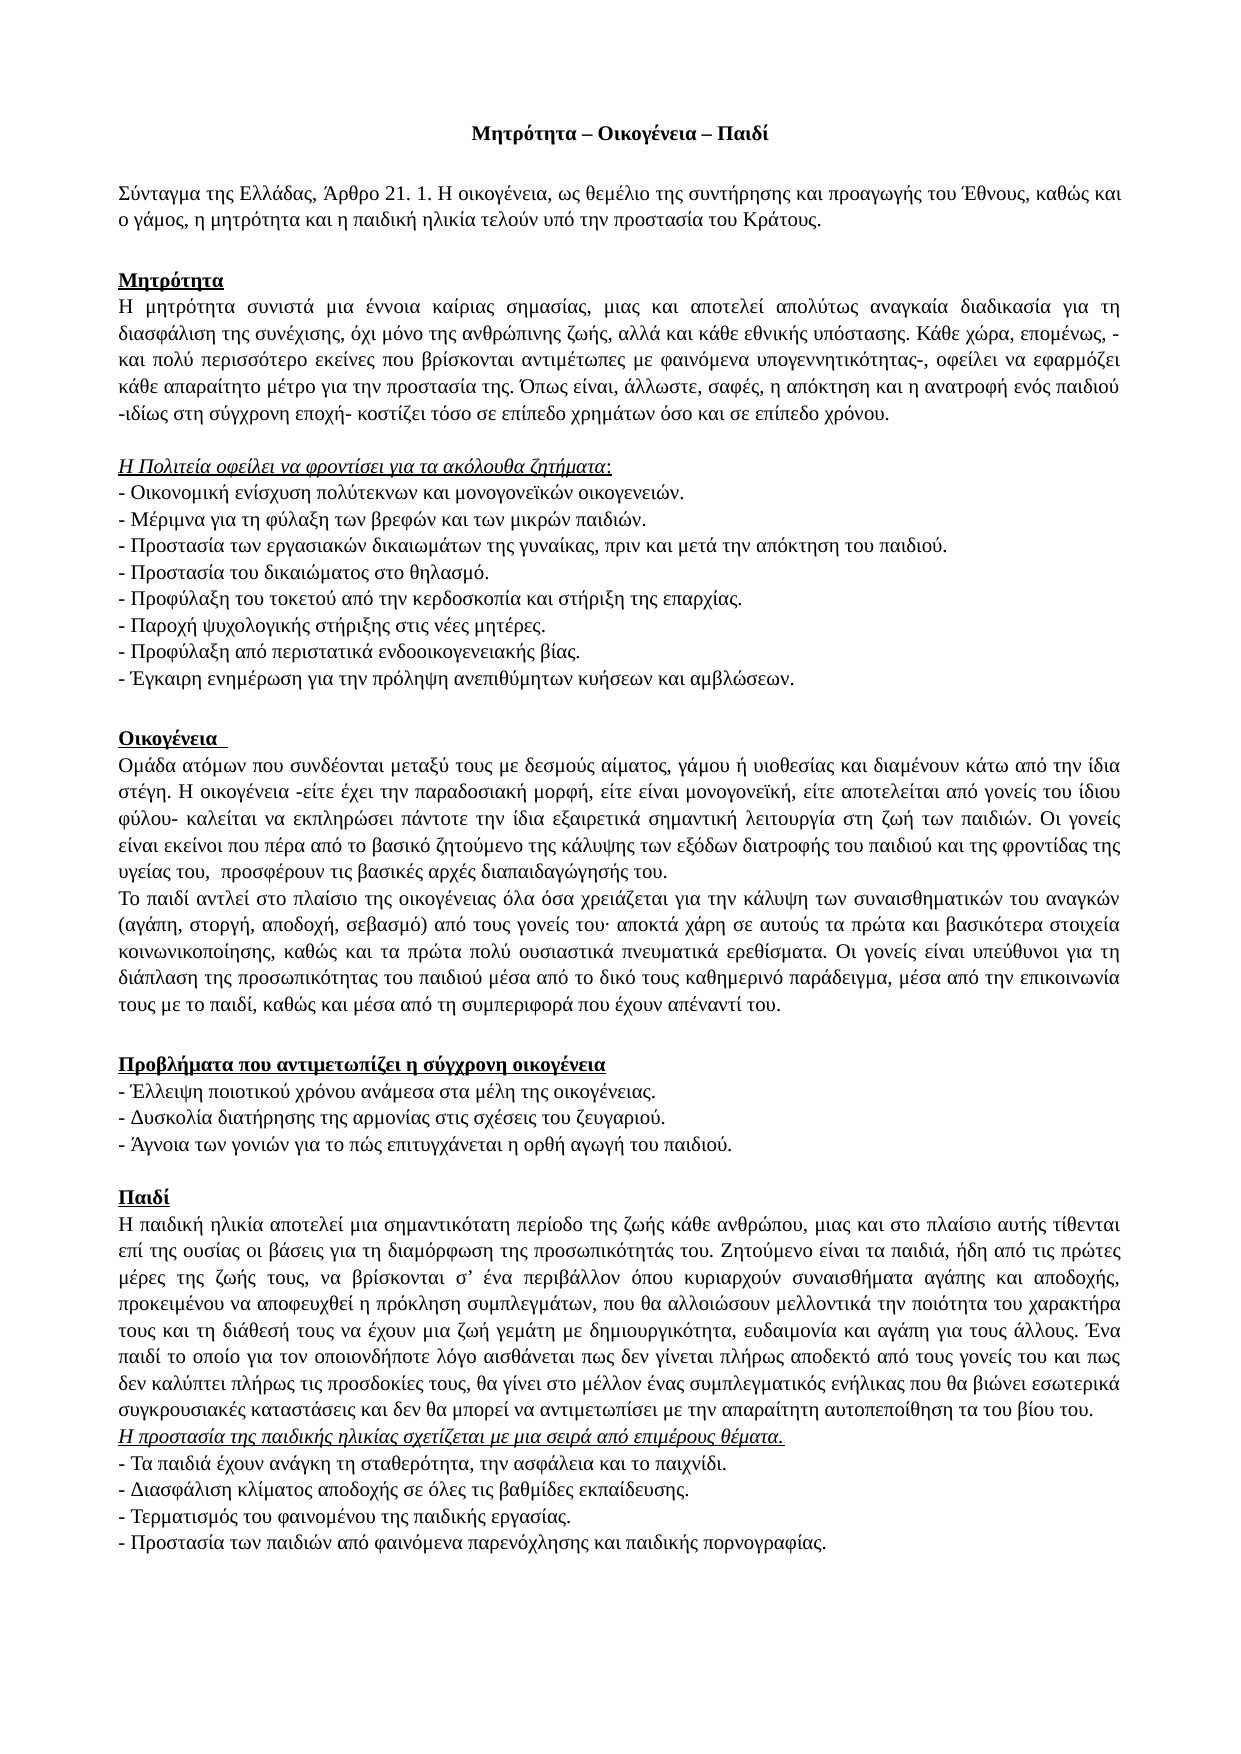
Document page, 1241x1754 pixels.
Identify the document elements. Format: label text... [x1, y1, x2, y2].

text Προβλήματα που αντιμετωπίζει η σύγχρονη οικογένεια [118, 1049, 1122, 1076]
text Μητρότητα [118, 265, 1122, 292]
text - Μέριμνα για τη φύλαξη των βρεφών και των μικρών παιδιών. [118, 504, 1122, 531]
text - Προστασία των παιδιών από φαινόμενα παρενόχλησης και παιδικής πορνογραφίας. [118, 1528, 1122, 1554]
text Η προστασία της παιδικής ηλικίας σχετίζεται με μια σειρά από επιμέρους θέματα. [118, 1421, 1122, 1448]
text Παιδί [118, 1182, 1122, 1209]
text - Διασφάλιση κλίματος αποδοχής σε όλες τις βαθμίδες εκπαίδευσης. [118, 1474, 1122, 1501]
text - Οικονομική ενίσχυση πολύτεκνων και μονογονεϊκών οικογενειών. [118, 478, 1122, 504]
text - Άγνοια των γονιών για το πώς επιτυγχάνεται η ορθή αγωγή του παιδιού. [118, 1129, 1122, 1156]
text Η μητρότητα συνιστά μια έννοια καίριας σημασίας, μιας και αποτελεί απολύτως αναγκαία διαδικασία για τη διασφάλιση της συνέχισης, όχι μόνο της ανθρώπινης ζωής, αλλά και κάθε εθνικής υπόστασης. Κάθε χώρα, επομένως, -και πολύ περισσότερο εκείνες που βρίσκονται αντιμέτωπες με φαινόμενα υπογεννητικότητας-, οφείλει να εφαρμόζει κάθε απαραίτητο μέτρο για την προστασία της. Όπως είναι, άλλωστε, σαφές, η απόκτηση και η ανατροφή ενός παιδιού -ιδίως στη σύγχρονη εποχή- κοστίζει τόσο σε επίπεδο χρημάτων όσο και σε επίπεδο χρόνου. [118, 292, 1122, 424]
text - Έλλειψη ποιοτικού χρόνου ανάμεσα στα μέλη της οικογένειας. [118, 1076, 1122, 1103]
text - Δυσκολία διατήρησης της αρμονίας στις σχέσεις του ζευγαριού. [118, 1103, 1122, 1129]
text Το παιδί αντλεί στο πλαίσιο της οικογένειας όλα όσα χρειάζεται για την κάλυψη των συναισθηματικών του αναγκών (αγάπη, στοργή, αποδοχή, σεβασμό) από τους γονείς του∙ αποκτά χάρη σε αυτούς τα πρώτα και βασικότερα στοιχεία κοινωνικοποίησης, καθώς και τα πρώτα πολύ ουσιαστικά πνευματικά ερεθίσματα. Οι γονείς είναι υπεύθυνοι για τη διάπλαση της προσωπικότητας του παιδιού μέσα από το δικό τους καθημερινό παράδειγμα, μέσα από την επικοινωνία τους με το παιδί, καθώς και μέσα από τη συμπεριφορά που έχουν απέναντί του. [118, 883, 1122, 1016]
text - Προστασία του δικαιώματος στο θηλασμό. [118, 557, 1122, 584]
text Η παιδική ηλικία αποτελεί μια σημαντικότατη περίοδο της ζωής κάθε ανθρώπου, μιας και στο πλαίσιο αυτής τίθενται επί της ουσίας οι βάσεις για τη διαμόρφωση της προσωπικότητάς του. Ζητούμενο είναι τα παιδιά, ήδη από τις πρώτες μέρες της ζωής τους, να βρίσκονται σ’ ένα περιβάλλον όπου κυριαρχούν συναισθήματα αγάπης και αποδοχής, προκειμένου να αποφευχθεί η πρόκληση συμπλεγμάτων, που θα αλλοιώσουν μελλοντικά την ποιότητα του χαρακτήρα τους και τη διάθεσή τους να έχουν μια ζωή γεμάτη με δημιουργικότητα, ευδαιμονία και αγάπη για τους άλλους. Ένα παιδί το οποίο για τον οποιονδήποτε λόγο αισθάνεται πως δεν γίνεται πλήρως αποδεκτό από τους γονείς του και πως δεν καλύπτει πλήρως τις προσδοκίες τους, θα γίνει στο μέλλον ένας συμπλεγματικός ενήλικας που θα βιώνει εσωτερικά συγκρουσιακές καταστάσεις και δεν θα μπορεί να αντιμετωπίσει με την απαραίτητη αυτοπεποίθηση τα του βίου του. [118, 1209, 1122, 1421]
text Ομάδα ατόμων που συνδέονται μεταξύ τους με δεσμούς αίματος, γάμου ή υιοθεσίας και διαμένουν κάτω από την ίδια στέγη. Η οικογένεια -είτε έχει την παραδοσιακή μορφή, είτε είναι μονογονεϊκή, είτε αποτελείται από γονείς του ίδιου φύλου- καλείται να εκπληρώσει πάντοτε την ίδια εξαιρετικά σημαντική λειτουργία στη ζωή των παιδιών. Οι γονείς είναι εκείνοι που πέρα από το βασικό ζητούμενο της κάλυψης των εξόδων διατροφής του παιδιού και της φροντίδας της υγείας του, προσφέρουν τις βασικές αρχές διαπαιδαγώγησής του. [118, 750, 1122, 883]
text - Παροχή ψυχολογικής στήριξης στις νέες μητέρες. [118, 610, 1122, 637]
text - Τα παιδιά έχουν ανάγκη τη σταθερότητα, την ασφάλεια και το παιχνίδι. [118, 1448, 1122, 1474]
text Μητρότητα – Οικογένεια – Παιδί [118, 118, 1122, 145]
text - Προστασία των εργασιακών δικαιωμάτων της γυναίκας, πριν και μετά την απόκτηση του παιδιού. [118, 531, 1122, 557]
text - Προφύλαξη από περιστατικά ενδοοικογενειακής βίας. [118, 637, 1122, 663]
text - Έγκαιρη ενημέρωση για την πρόληψη ανεπιθύμητων κυήσεων και αμβλώσεων. [118, 663, 1122, 690]
text Σύνταγμα της Ελλάδας, Άρθρο 21. 1. Η οικογένεια, ως θεμέλιο της συντήρησης και προαγωγής του Έθνους, καθώς και ο γάμος, η μητρότητα και η παιδική ηλικία τελούν υπό την προστασία του Κράτους. [118, 178, 1122, 231]
text Η Πολιτεία οφείλει να φροντίσει για τα ακόλουθα ζητήματα: [118, 451, 1122, 478]
text Οικογένεια [118, 724, 1122, 750]
text - Τερματισμός του φαινομένου της παιδικής εργασίας. [118, 1501, 1122, 1528]
text - Προφύλαξη του τοκετού από την κερδοσκοπία και στήριξη της επαρχίας. [118, 584, 1122, 610]
